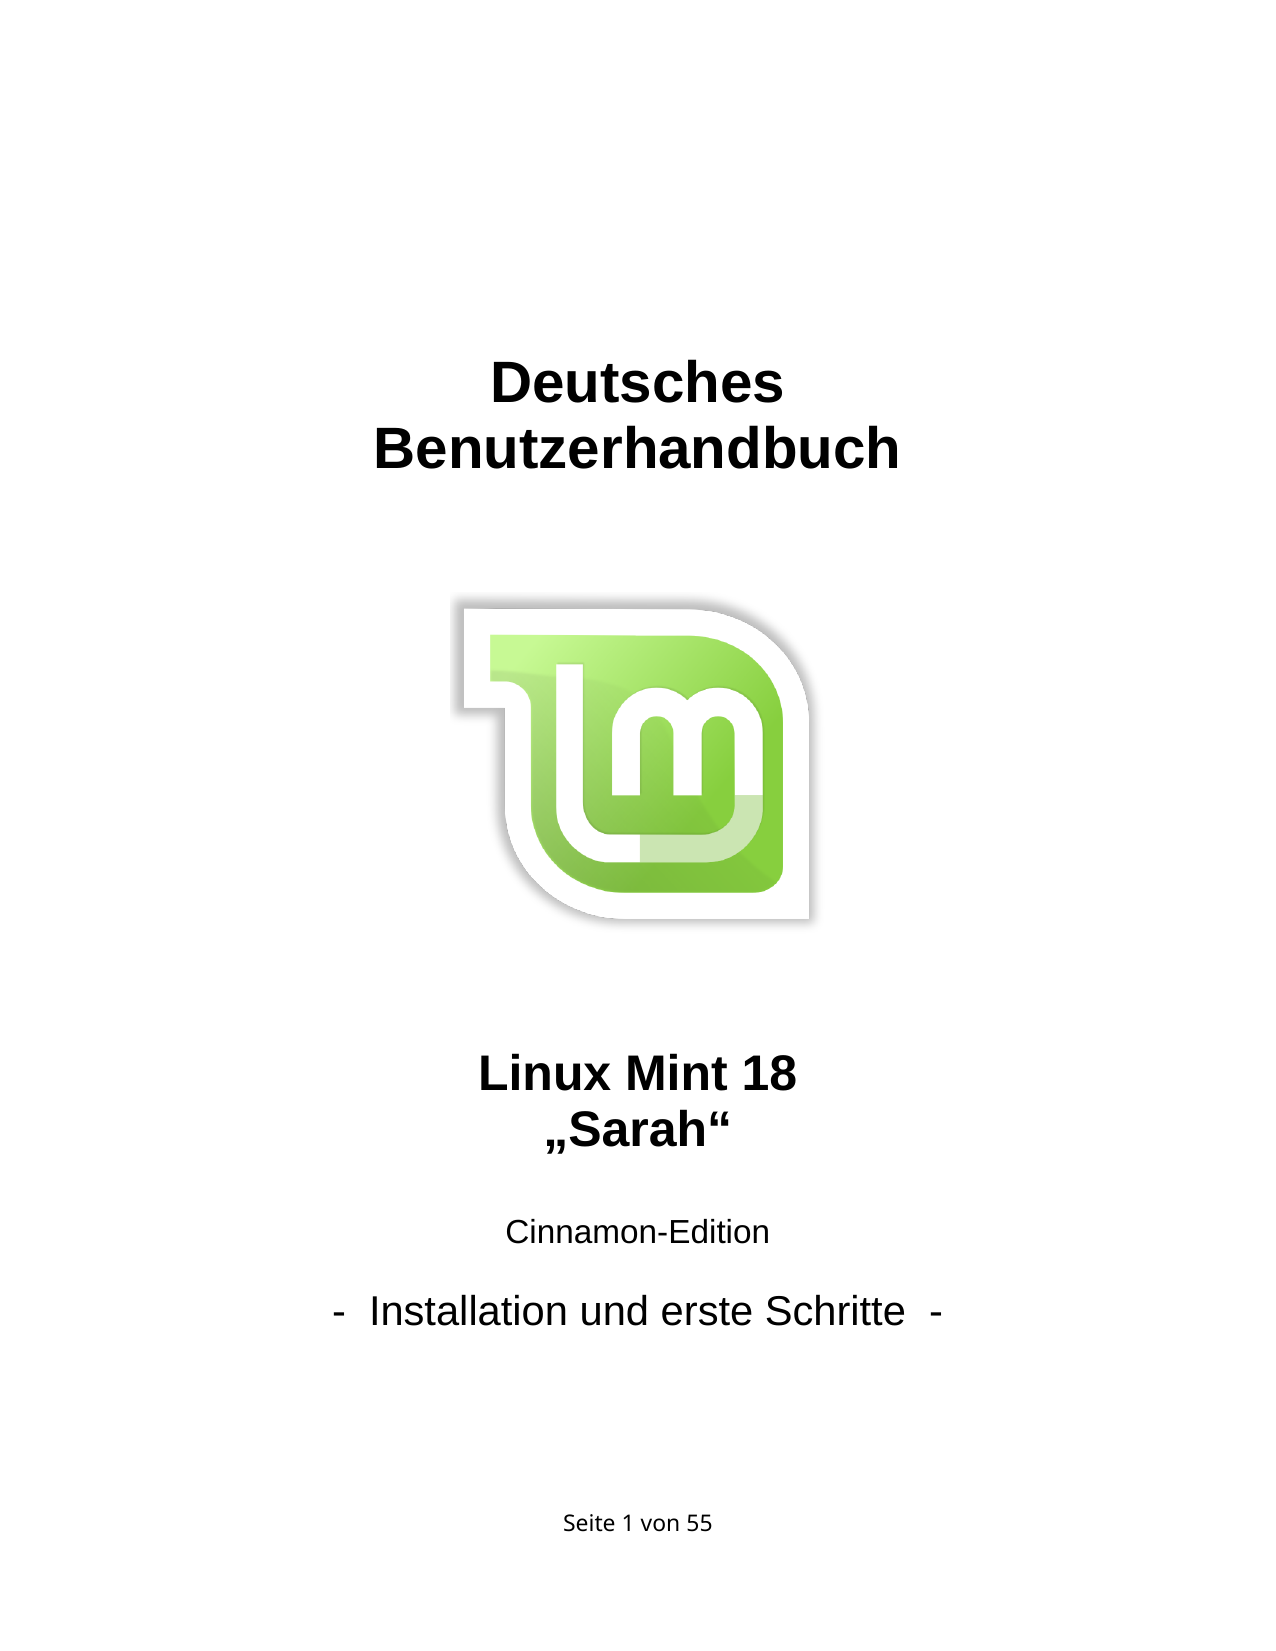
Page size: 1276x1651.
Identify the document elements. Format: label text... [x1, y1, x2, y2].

text Cinnamon-Edition [187, 1213, 1088, 1250]
text „Sarah“ [187, 1101, 1088, 1157]
text Linux Mint 18 [187, 1045, 1088, 1101]
text - Installation und erste Schritte - [187, 1287, 1088, 1334]
picture [450, 592, 825, 934]
text Benutzerhandbuch [187, 415, 1088, 480]
text Deutsches [187, 350, 1088, 415]
